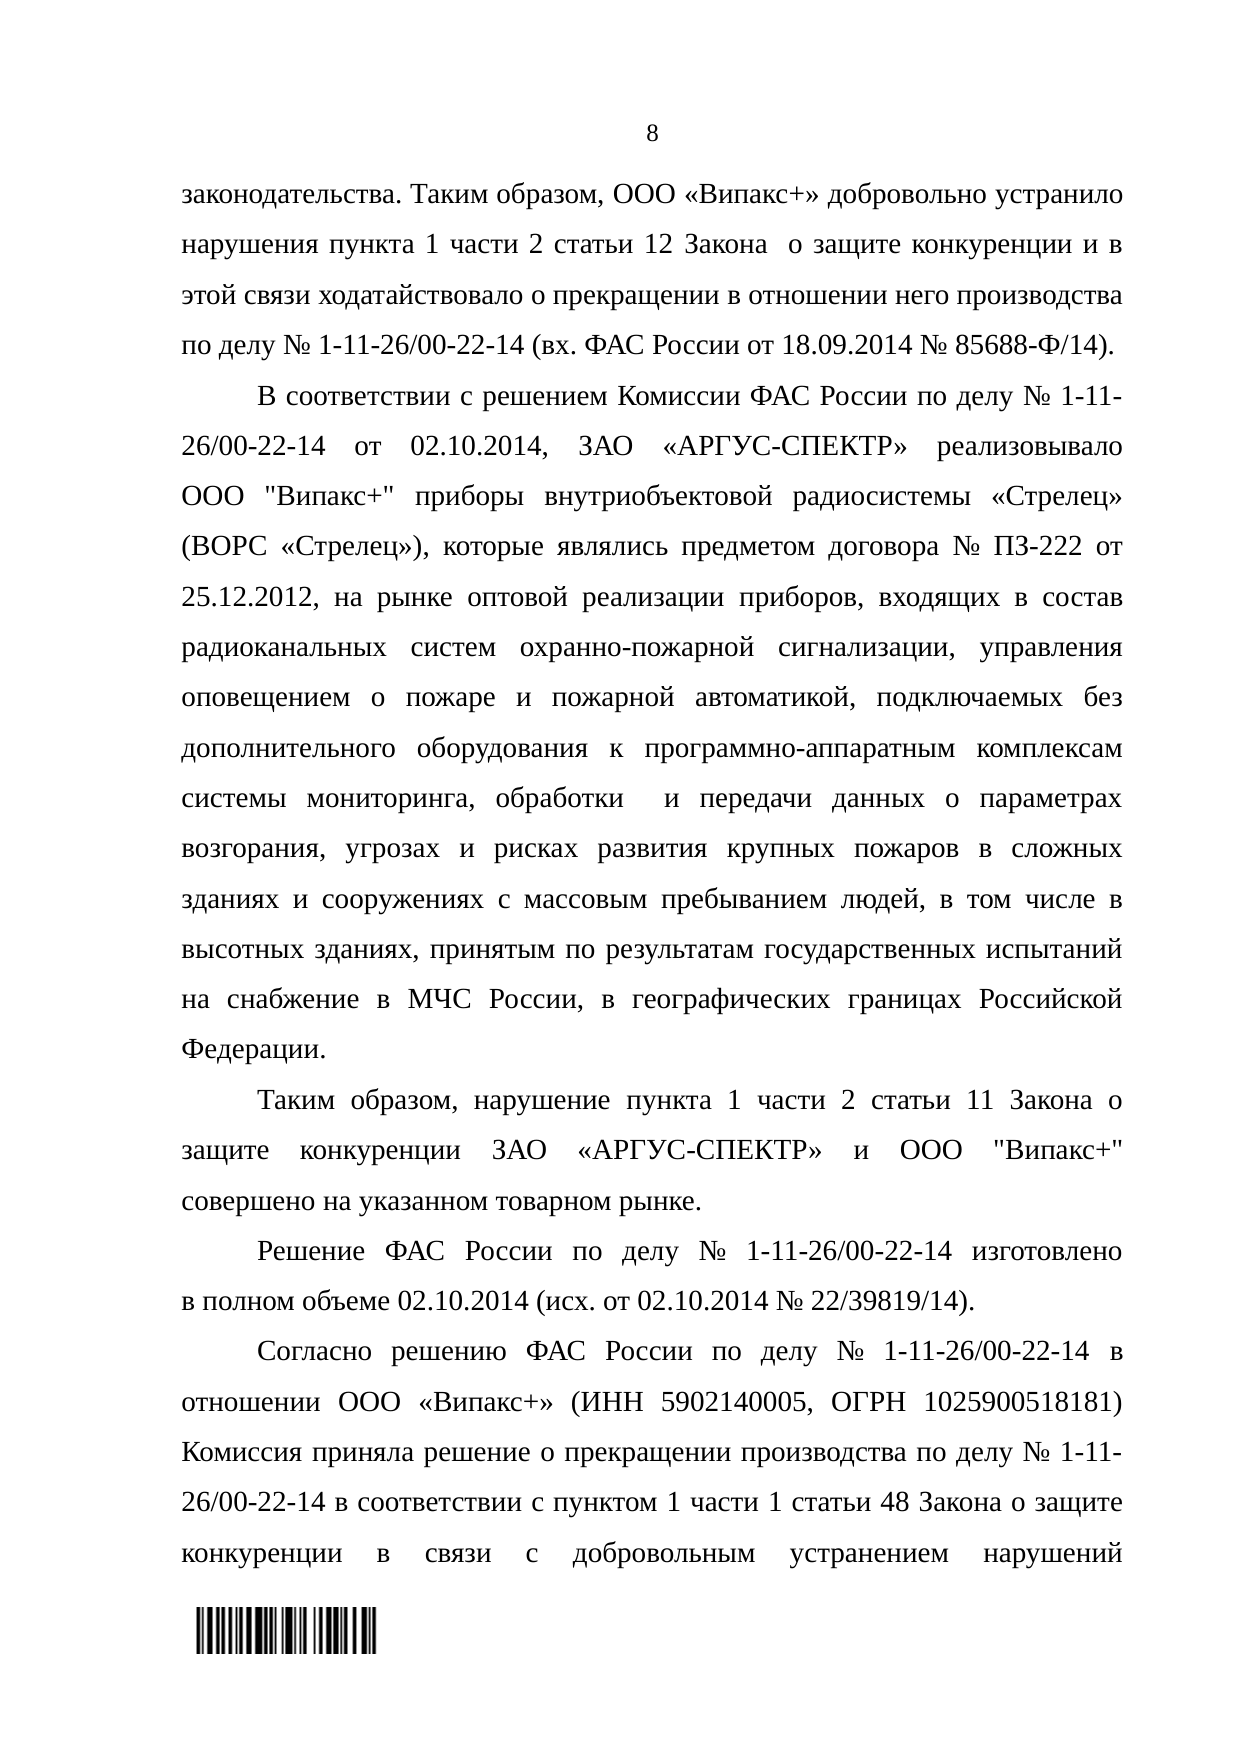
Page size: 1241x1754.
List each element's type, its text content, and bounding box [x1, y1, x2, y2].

text Таким образом, нарушение пункта 1 части 2 статьи 11 Закона о защите конкуренции ЗАО «АРГУС-СПЕКТР» и ООО "Випакс+" совершено на указанном товарном рынке. [181, 1082, 1123, 1216]
text Согласно решению ФАС России по делу № 1-11-26/00-22-14 в отношении ООО «Випакс+» (ИНН 5902140005, ОГРН 1025900518181) Комиссия приняла решение о прекращении производства по делу № 1-11-26/00-22-14 в соответствии с пунктом 1 части 1 статьи 48 Закона о защите конкуренции в связи с добровольным устранением нарушений [181, 1333, 1123, 1568]
text законодательства. Таким образом, ООО «Випакс+» добровольно устранило нарушения пункта 1 части 2 статьи 12 Закона о защите конкуренции и в этой связи ходатайствовало о прекращении в отношении него производства по делу № 1-11-26/00-22-14 (вх. ФАС России от 18.09.2014 № 85688-Ф/14). [181, 176, 1123, 361]
text Решение ФАС России по делу № 1-11-26/00-22-14 изготовлено в полном объеме 02.10.2014 (исх. от 02.10.2014 № 22/39819/14). [181, 1233, 1123, 1317]
picture [181, 1607, 394, 1654]
text В соответствии с решением Комиссии ФАС России по делу № 1-11-26/00-22-14 от 02.10.2014, ЗАО «АРГУС-СПЕКТР» реализовывало ООО "Випакс+" приборы внутриобъектовой радиосистемы «Стрелец» (ВОРС «Стрелец»), которые являлись предметом договора № ПЗ-222 от 25.12.2012, на рынке оптовой реализации приборов, входящих в состав радиоканальных систем охранно-пожарной сигнализации, управления оповещением о пожаре и пожарной автоматикой, подключаемых без дополнительного оборудования к программно-аппаратным комплексам системы мониторинга, обработки и передачи данных о параметрах возгорания, угрозах и рисках развития крупных пожаров в сложных зданиях и сооружениях с массовым пребыванием людей, в том числе в высотных зданиях, принятым по результатам государственных испытаний на снабжение в МЧС России, в географических границах Российской Федерации. [181, 378, 1123, 1065]
